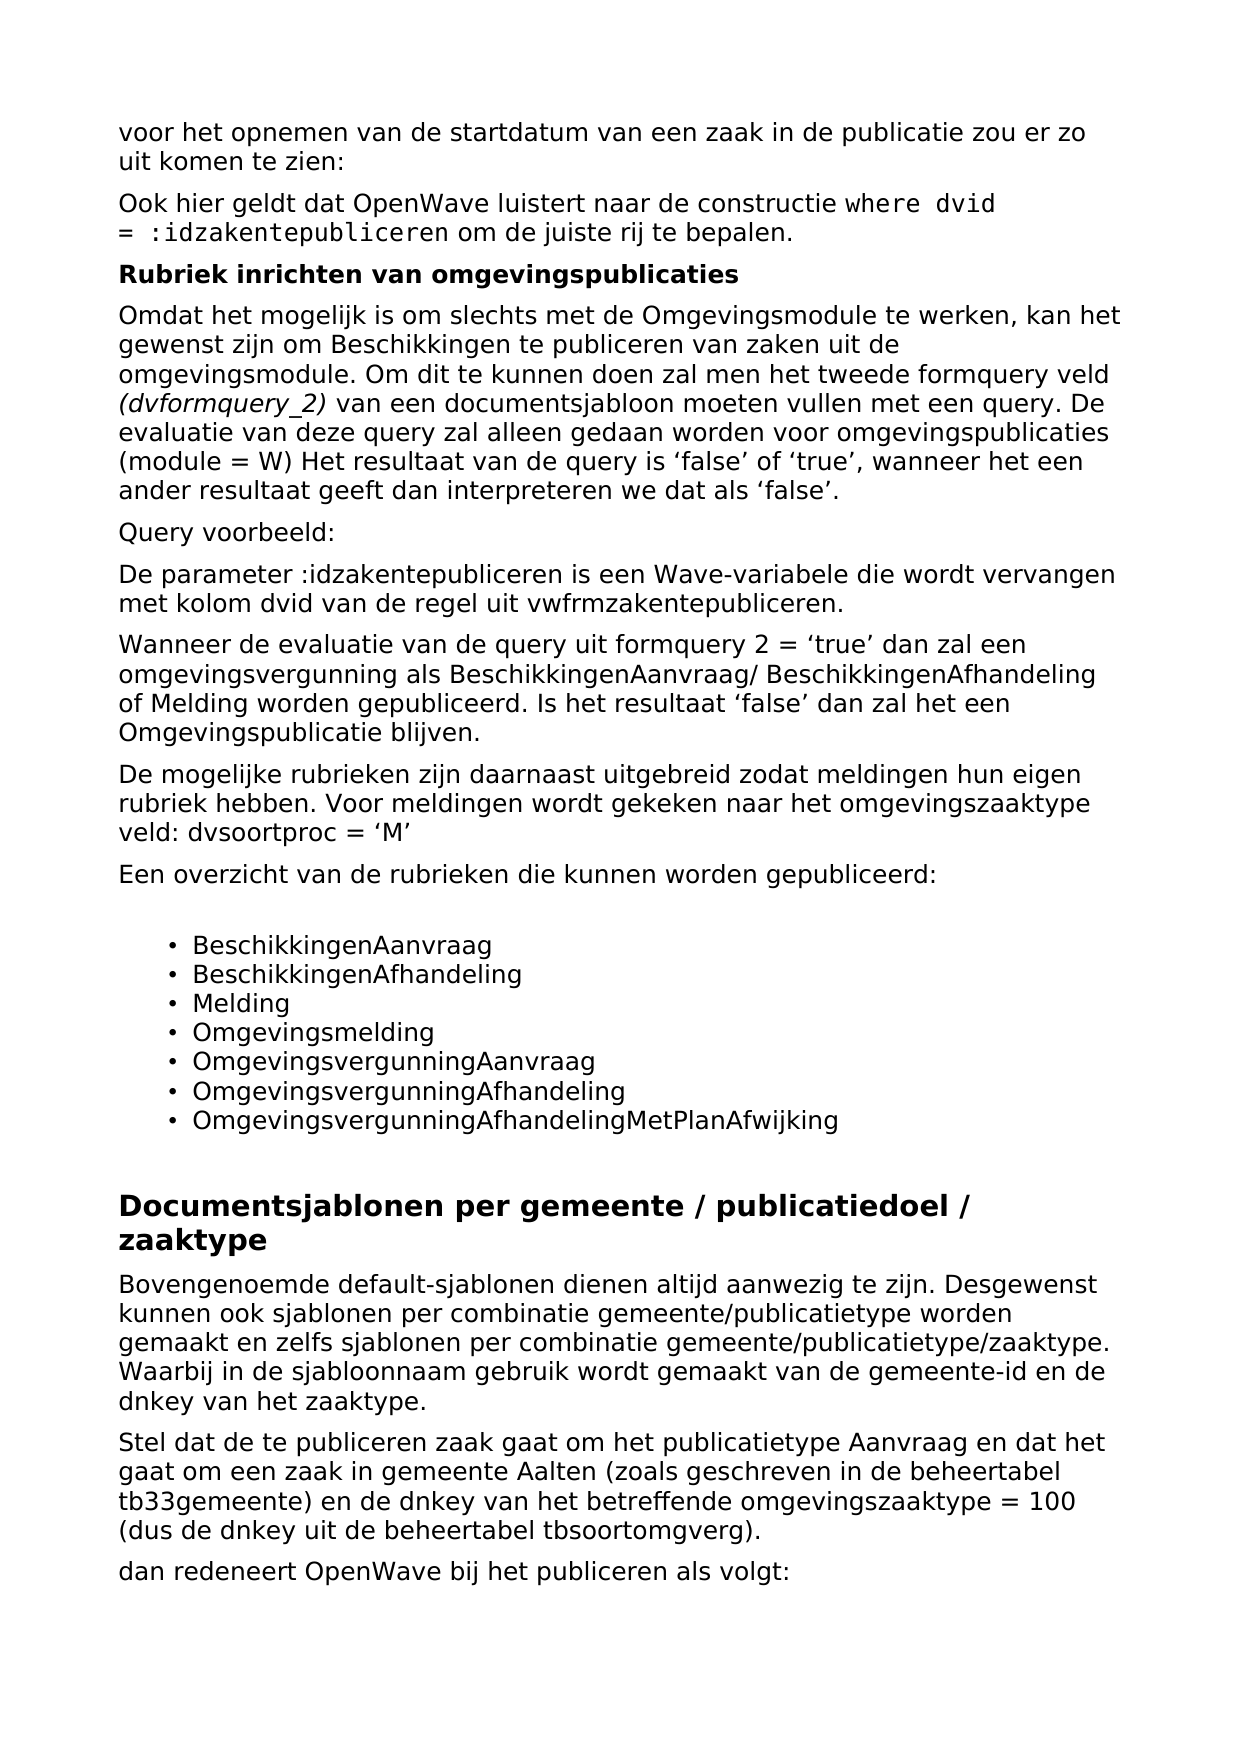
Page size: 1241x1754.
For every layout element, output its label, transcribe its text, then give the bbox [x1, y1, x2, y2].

list Melding [177, 989, 1122, 1018]
list OmgevingsvergunningAfhandeling [177, 1077, 1122, 1106]
list OmgevingsvergunningAfhandelingMetPlanAfwijking [177, 1106, 1122, 1135]
text dan redeneert OpenWave bij het publiceren als volgt: [118, 1557, 1122, 1587]
list Omgevingsmelding [177, 1018, 1122, 1048]
list BeschikkingenAfhandeling [177, 960, 1122, 989]
text Bovengenoemde default-sjablonen dienen altijd aanwezig te zijn. Desgewenst kunnen ook sjablonen per combinatie gemeente/publicatietype worden gemaakt en zelfs sjablonen per combinatie gemeente/publicatietype/zaaktype. Waarbij in de sjabloonnaam gebruik wordt gemaakt van de gemeente-id en de dnkey van het zaaktype. [118, 1270, 1122, 1416]
list OmgevingsvergunningAanvraag [177, 1048, 1122, 1077]
text Query voorbeeld: [118, 518, 1122, 547]
text Rubriek inrichten van omgevingspublicaties [118, 260, 1122, 289]
subtitle Documentsjablonen per gemeente / publicatiedoel / zaaktype [118, 1189, 1122, 1257]
text Stel dat de te publiceren zaak gaat om het publicatietype Aanvraag en dat het gaat om een zaak in gemeente Aalten (zoals geschreven in de beheertabel tb33gemeente) en de dnkey van het betreffende omgevingszaaktype = 100 (dus de dnkey uit de beheertabel tbsoortomgverg). [118, 1428, 1122, 1545]
text De parameter :idzakentepubliceren is een Wave-variabele die wordt vervangen met kolom dvid van de regel uit vwfrmzakentepubliceren. [118, 560, 1122, 618]
text Een overzicht van de rubrieken die kunnen worden gepubliceerd: [118, 860, 1122, 889]
text Ook hier geldt dat OpenWave luistert naar de constructie where dvid = :idzakentepubliceren om de juiste rij te bepalen. [118, 189, 1122, 247]
text De mogelijke rubrieken zijn daarnaast uitgebreid zodat meldingen hun eigen rubriek hebben. Voor meldingen wordt gekeken naar het omgevingszaaktype veld: dvsoortproc = ‘M’ [118, 760, 1122, 847]
text Omdat het mogelijk is om slechts met de Omgevingsmodule te werken, kan het gewenst zijn om Beschikkingen te publiceren van zaken uit de omgevingsmodule. Om dit te kunnen doen zal men het tweede formquery veld (dvformquery_2) van een documentsjabloon moeten vullen met een query. De evaluatie van deze query zal alleen gedaan worden voor omgevingspublicaties (module = W) Het resultaat van de query is ‘false’ of ‘true’, wanneer het een ander resultaat geeft dan interpreteren we dat als ‘false’. [118, 301, 1122, 506]
text voor het opnemen van de startdatum van een zaak in de publicatie zou er zo uit komen te zien: [118, 118, 1122, 176]
text Wanneer de evaluatie van de query uit formquery 2 = ‘true’ dan zal een omgevingsvergunning als BeschikkingenAanvraag/ BeschikkingenAfhandeling of Melding worden gepubliceerd. Is het resultaat ‘false’ dan zal het een Omgevingspublicatie blijven. [118, 631, 1122, 747]
list BeschikkingenAanvraag [177, 931, 1122, 960]
